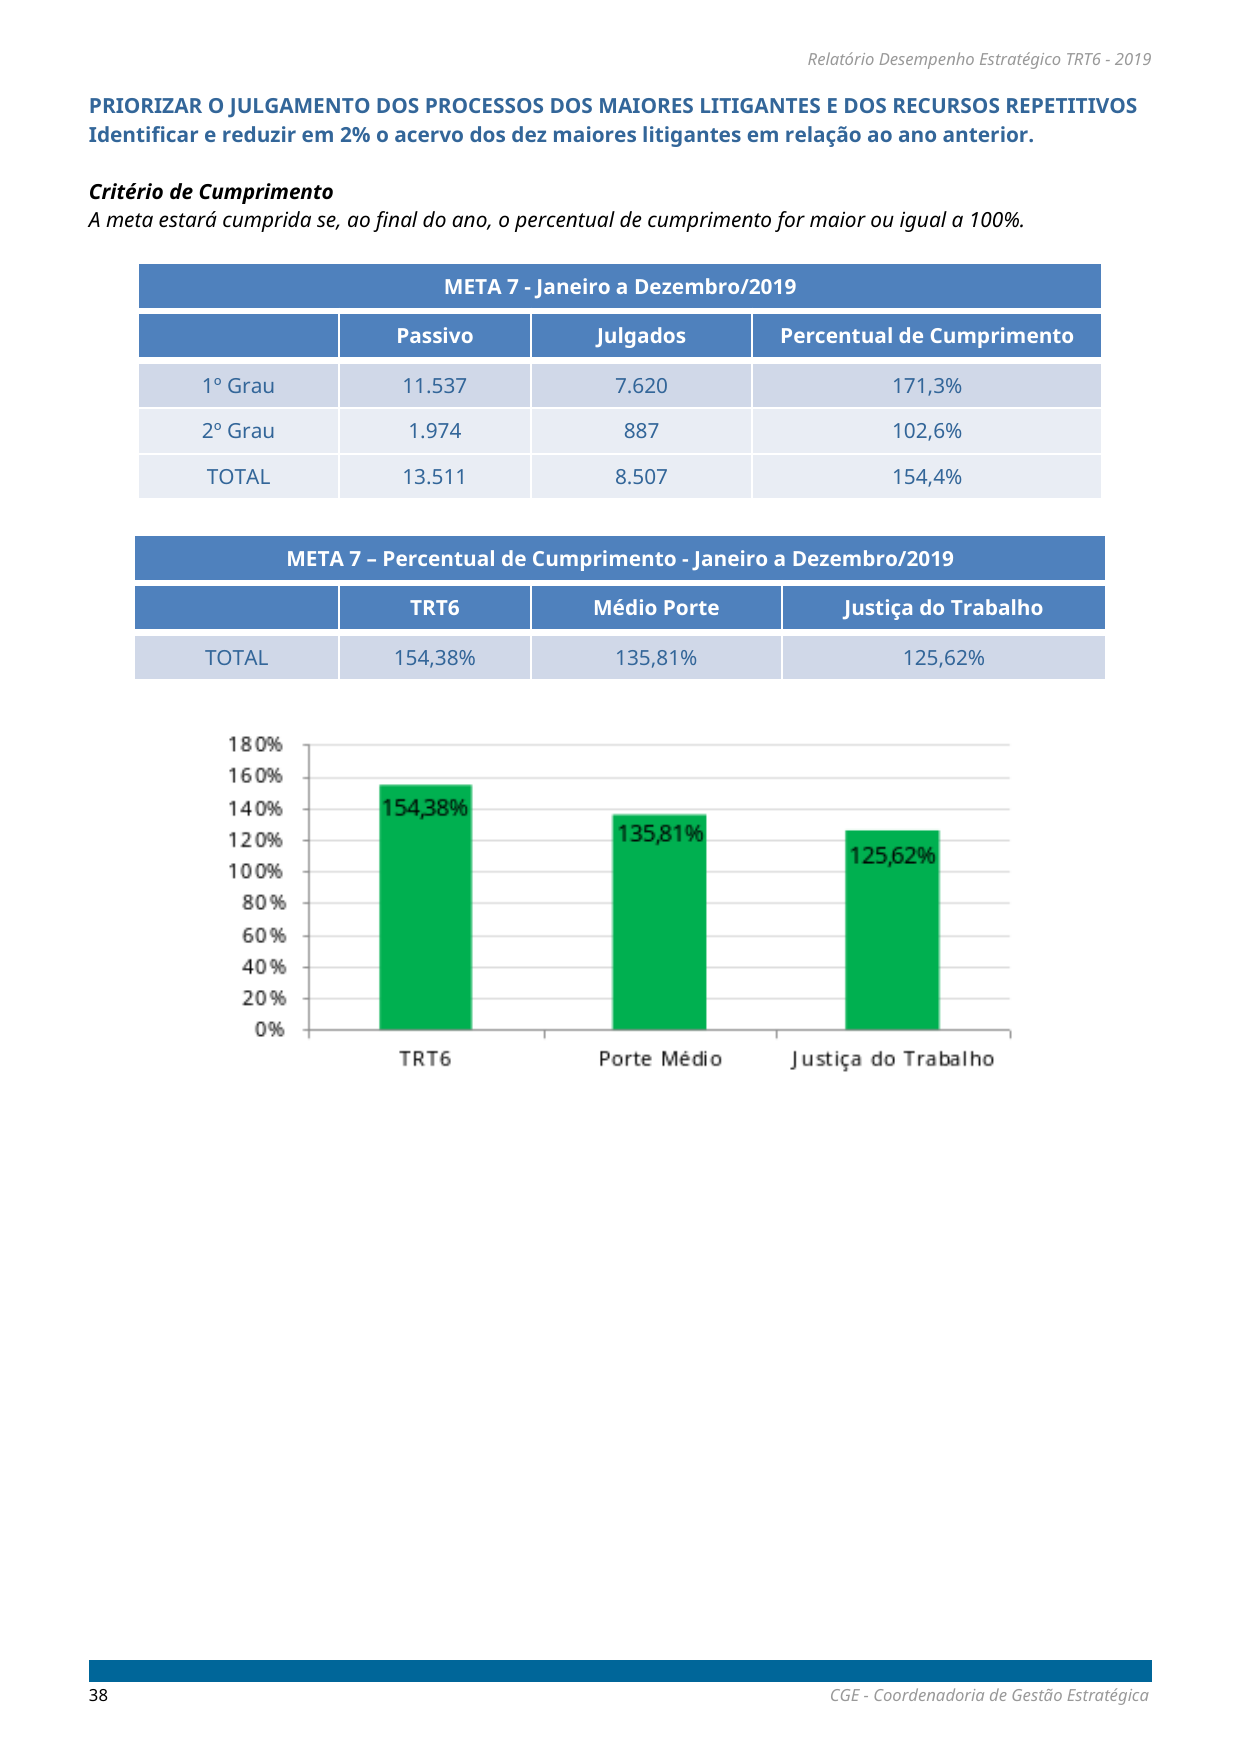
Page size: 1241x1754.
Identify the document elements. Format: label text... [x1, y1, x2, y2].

table_cell Percentual de Cumprimento [753, 314, 1101, 357]
table_cell [139, 314, 338, 357]
table_cell Médio Porte [532, 586, 781, 629]
text Critério de Cumprimento [89, 177, 1152, 205]
table_cell 7.620 [532, 364, 751, 407]
table_cell 8.507 [532, 455, 751, 498]
table_cell [135, 586, 338, 629]
table_header META 7 – Percentual de Cumprimento - Janeiro a Dezembro/2019 [135, 536, 1105, 580]
table_cell 13.511 [340, 455, 530, 498]
table_cell 125,62% [783, 636, 1105, 679]
table_cell 154,38% [340, 636, 530, 679]
table_cell Justiça do Trabalho [783, 586, 1105, 629]
text A meta estará cumprida se, ao final do ano, o percentual de cumprimento for maior ou igual a 100%. [89, 205, 1152, 234]
table_cell 1.974 [340, 409, 530, 453]
table_cell TOTAL [135, 636, 338, 679]
table_header META 7 - Janeiro a Dezembro/2019 [139, 264, 1101, 308]
table_cell 887 [532, 409, 751, 453]
table_cell 2º Grau [139, 409, 338, 453]
table_cell 102,6% [753, 409, 1101, 453]
table_cell 1º Grau [139, 364, 338, 407]
text Identificar e reduzir em 2% o acervo dos dez maiores litigantes em relação ao ano anterior. [89, 120, 1152, 148]
table_cell Passivo [340, 314, 530, 357]
table_cell 154,4% [753, 455, 1101, 498]
table_cell Julgados [532, 314, 751, 357]
table_cell TOTAL [139, 455, 338, 498]
table_cell 171,3% [753, 364, 1101, 407]
table_cell 11.537 [340, 364, 530, 407]
text PRIORIZAR O JULGAMENTO DOS PROCESSOS DOS MAIORES LITIGANTES E DOS RECURSOS REPETITIVOS [89, 92, 1152, 120]
table_cell TRT6 [340, 586, 530, 629]
table_cell 135,81% [532, 636, 781, 679]
